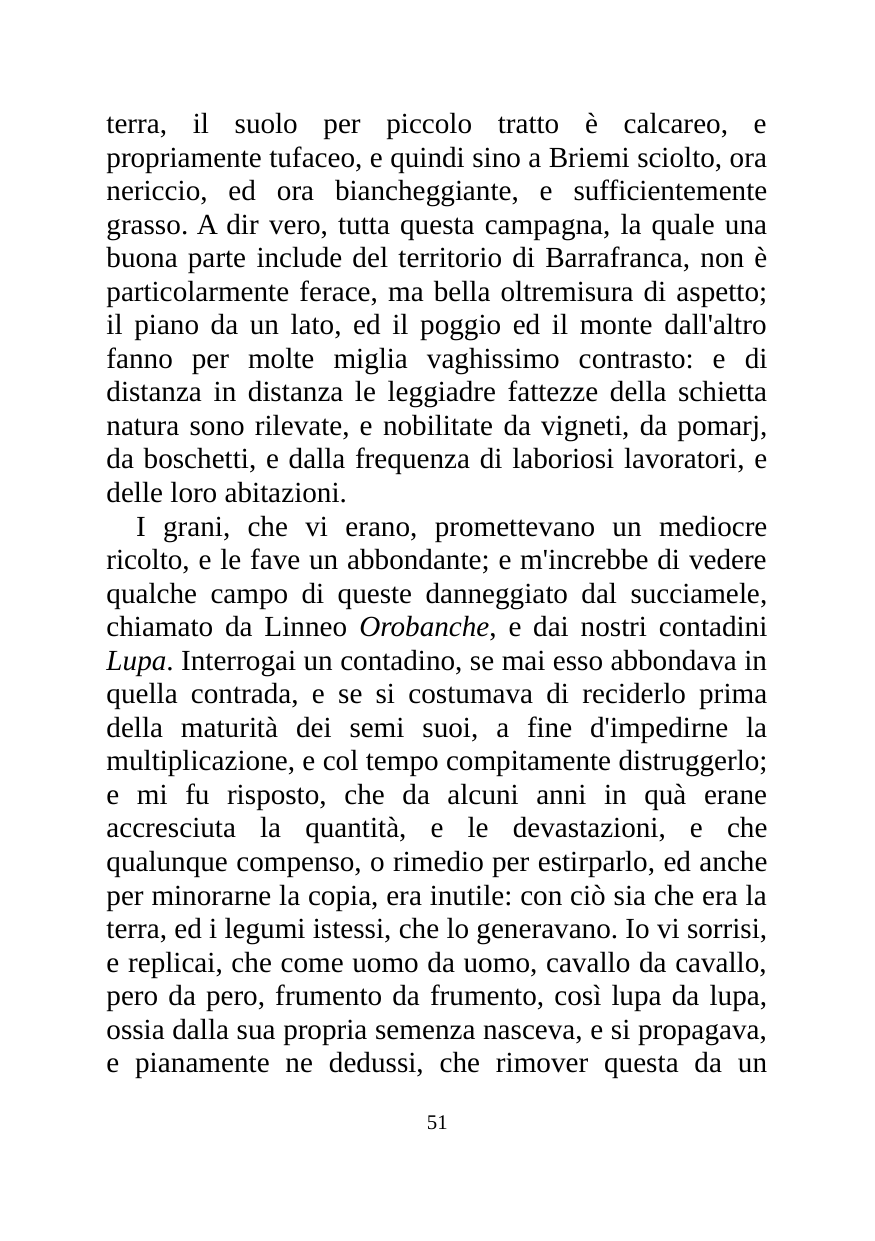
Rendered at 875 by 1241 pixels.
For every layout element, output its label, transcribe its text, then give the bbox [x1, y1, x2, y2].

text terra, il suolo per piccolo tratto è calcareo, e propriamente tufaceo, e quindi sino a Briemi sciolto, ora nericcio, ed ora biancheggiante, e sufficientemente grasso. A dir vero, tutta questa campagna, la quale una buona parte include del territorio di Barrafranca, non è particolarmente ferace, ma bella oltremisura di aspetto; il piano da un lato, ed il poggio ed il monte dall'altro fanno per molte miglia vaghissimo contrasto: e di distanza in distanza le leggiadre fattezze della schietta natura sono rilevate, e nobilitate da vigneti, da pomarj, da boschetti, e dalla frequenza di laboriosi lavoratori, e delle loro abitazioni. [106, 106, 768, 509]
text I grani, che vi erano, promettevano un mediocre ricolto, e le fave un abbondante; e m'increbbe di vedere qualche campo di queste danneggiato dal succiamele, chiamato da Linneo Orobanche, e dai nostri contadini Lupa. Interrogai un contadino, se mai esso abbondava in quella contrada, e se si costumava di reciderlo prima della maturità dei semi suoi, a fine d'impedirne la multiplicazione, e col tempo compitamente distruggerlo; e mi fu risposto, che da alcuni anni in quà erane accresciuta la quantità, e le devastazioni, e che qualunque compenso, o rimedio per estirparlo, ed anche per minorarne la copia, era inutile: con ciò sia che era la terra, ed i legumi istessi, che lo generavano. Io vi sorrisi, e replicai, che come uomo da uomo, cavallo da cavallo, pero da pero, frumento da frumento, così lupa da lupa, ossia dalla sua propria semenza nasceva, e si propagava, e pianamente ne dedussi, che rimover questa da un [106, 509, 768, 1079]
